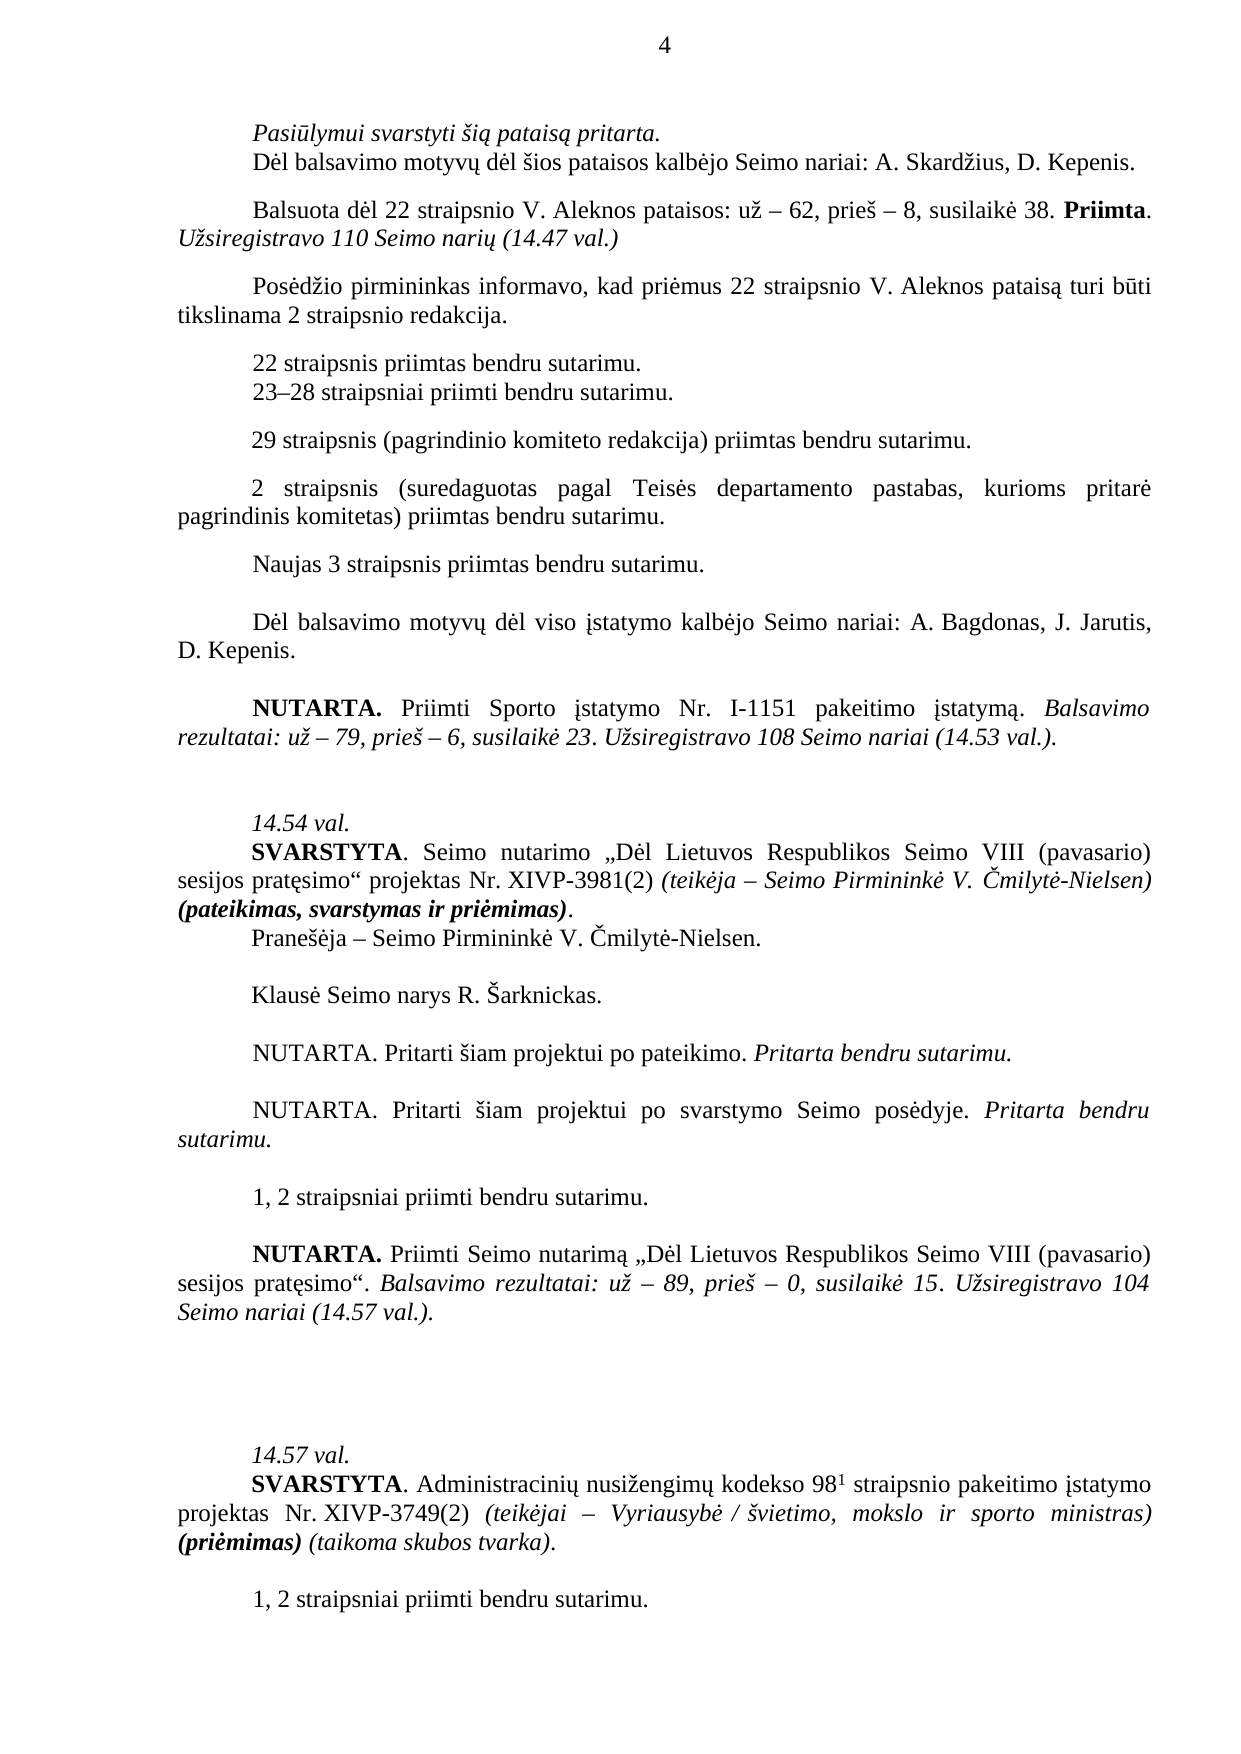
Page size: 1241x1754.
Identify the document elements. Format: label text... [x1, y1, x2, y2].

text NUTARTA. Pritarti šiam projektui po svarstymo Seimo posėdyje. Pritarta bendru sutarimu. [177, 1096, 1152, 1153]
text Dėl balsavimo motyvų dėl šios pataisos kalbėjo Seimo nariai: A. Skardžius, D. Kepenis. [177, 147, 1152, 176]
text 22 straipsnis priimtas bendru sutarimu. [177, 348, 1152, 377]
text 1, 2 straipsniai priimti bendru sutarimu. [177, 1182, 1152, 1211]
text Pranešėja – Seimo Pirmininkė V. Čmilytė-Nielsen. [177, 923, 1152, 952]
text NUTARTA. Priimti Seimo nutarimą „Dėl Lietuvos Respublikos Seimo VIII (pavasario) sesijos pratęsimo“. Balsavimo rezultatai: už – 89, prieš – 0, susilaikė 15. Užsiregistravo 104 Seimo nariai (14.57 val.). [177, 1239, 1152, 1326]
text NUTARTA. Priimti Sporto įstatymo Nr. I-1151 pakeitimo įstatymą. Balsavimo rezultatai: už – 79, prieš – 6, susilaikė 23. Užsiregistravo 108 Seimo nariai (14.53 val.). [177, 693, 1152, 751]
text Pasiūlymui svarstyti šią pataisą pritarta. [177, 118, 1152, 147]
text SVARSTYTA. Seimo nutarimo „Dėl Lietuvos Respublikos Seimo VIII (pavasario) sesijos pratęsimo“ projektas Nr. XIVP-3981(2) (teikėja – Seimo Pirmininkė V. Čmilytė-Nielsen) (pateikimas, svarstymas ir priėmimas). [177, 837, 1152, 923]
text 1, 2 straipsniai priimti bendru sutarimu. [177, 1584, 1152, 1613]
text Dėl balsavimo motyvų dėl viso įstatymo kalbėjo Seimo nariai: A. Bagdonas, J. Jarutis, D. Kepenis. [177, 607, 1152, 664]
text Balsuota dėl 22 straipsnio V. Aleknos pataisos: už – 62, prieš – 8, susilaikė 38. Priimta. Užsiregistravo 110 Seimo narių (14.47 val.) [177, 195, 1152, 252]
text Naujas 3 straipsnis priimtas bendru sutarimu. [177, 549, 1152, 578]
text 14.57 val. [177, 1441, 1152, 1469]
text Posėdžio pirmininkas informavo, kad priėmus 22 straipsnio V. Aleknos pataisą turi būti tikslinama 2 straipsnio redakcija. [177, 271, 1152, 329]
text 29 straipsnis (pagrindinio komiteto redakcija) priimtas bendru sutarimu. [177, 425, 1152, 453]
text 14.54 val. [177, 808, 1152, 837]
text 2 straipsnis (suredaguotas pagal Teisės departamento pastabas, kurioms pritarė pagrindinis komitetas) priimtas bendru sutarimu. [177, 473, 1152, 530]
text SVARSTYTA. Administracinių nusižengimų kodekso 981 straipsnio pakeitimo įstatymo projektas Nr. XIVP-3749(2) (teikėjai – Vyriausybė / švietimo, mokslo ir sporto ministras) (priėmimas) (taikoma skubos tvarka). [177, 1469, 1152, 1556]
text NUTARTA. Pritarti šiam projektui po pateikimo. Pritarta bendru sutarimu. [177, 1038, 1152, 1067]
text Klausė Seimo narys R. Šarknickas. [177, 981, 1152, 1009]
text 23–28 straipsniai priimti bendru sutarimu. [177, 377, 1152, 406]
